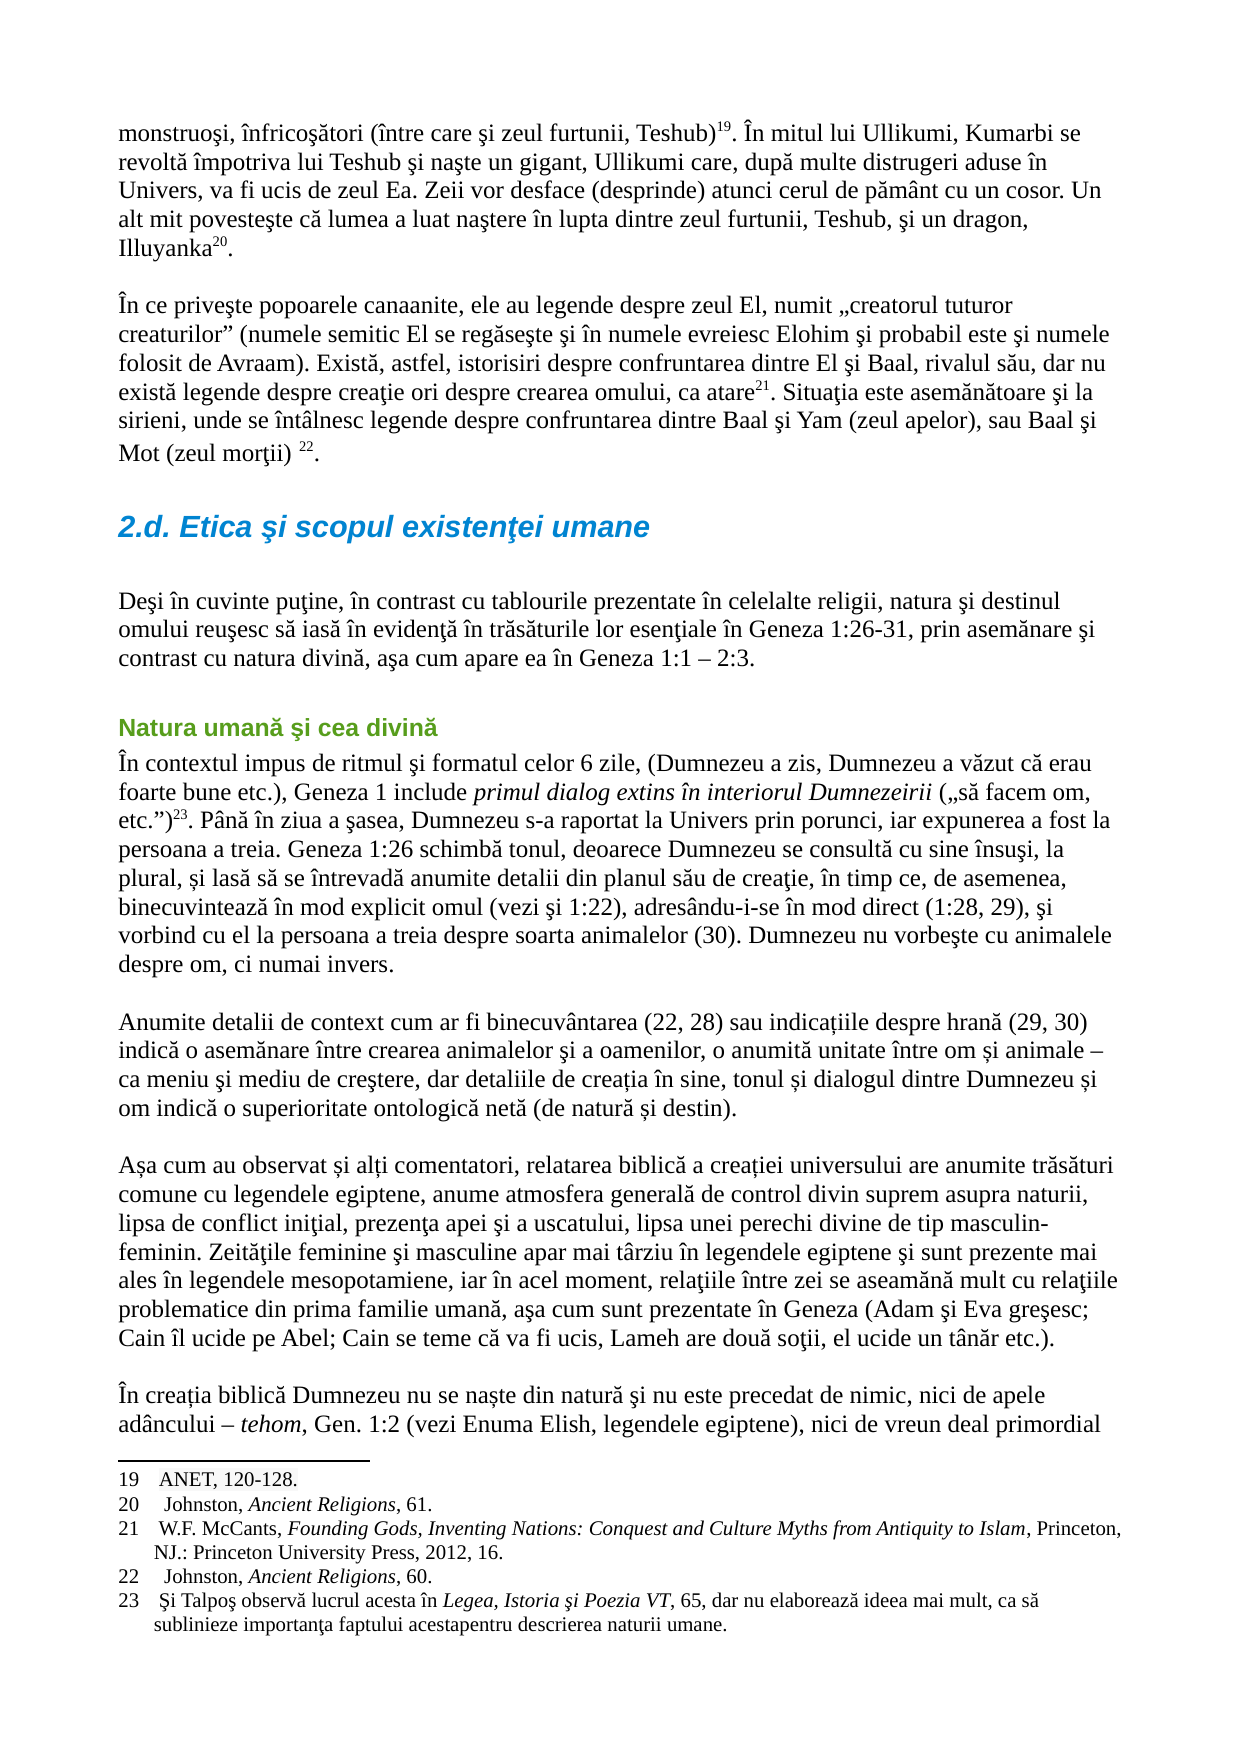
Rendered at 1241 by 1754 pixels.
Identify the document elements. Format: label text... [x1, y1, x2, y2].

text În creația biblică Dumnezeu nu se naște din natură şi nu este precedat de nimic, nici de apele adâncului – tehom, Gen. 1:2 (vezi Enuma Elish, legendele egiptene), nici de vreun deal primordial [118, 1381, 1122, 1438]
text Anumite detalii de context cum ar fi binecuvântarea (22, 28) sau indicațiile despre hrană (29, 30) indică o asemănare între crearea animalelor şi a oamenilor, o anumită unitate între om și animale – ca meniu şi mediu de creştere, dar detaliile de creația în sine, tonul și dialogul dintre Dumnezeu și om indică o superioritate ontologică netă (de natură și destin). [118, 1007, 1122, 1122]
subtitle 2.d. Etica şi scopul existenţei umane [118, 509, 1122, 544]
text Johnston, Ancient Religions, 61. [118, 1491, 1122, 1516]
subtitle Natura umană şi cea divină [118, 713, 1122, 742]
text Deşi în cuvinte puţine, în contrast cu tablourile prezentate în celelalte religii, natura şi destinul omului reuşesc să iasă în evidenţă în trăsăturile lor esenţiale în Geneza 1:26-31, prin asemănare şi contrast cu natura divină, aşa cum apare ea în Geneza 1:1 – 2:3. [118, 586, 1122, 672]
text monstruoşi, înfricoşători (între care şi zeul furtunii, Teshub). În mitul lui Ullikumi, Kumarbi se revoltă împotriva lui Teshub şi naşte un gigant, Ullikumi care, după multe distrugeri aduse în Univers, va fi ucis de zeul Ea. Zeii vor desface (desprinde) atunci cerul de pământ cu un cosor. Un alt mit povesteşte că lumea a luat naştere în lupta dintre zeul furtunii, Teshub, şi un dragon, Illuyanka. [118, 118, 1122, 262]
text ANET, 120-128. [118, 1467, 1122, 1491]
text Johnston, Ancient Religions, 60. [118, 1564, 1122, 1588]
text W.F. McCants, Founding Gods, Inventing Nations: Conquest and Culture Myths from Antiquity to Islam, Princeton, NJ.: Princeton University Press, 2012, 16. [118, 1516, 1122, 1564]
text Şi Talpoş observă lucrul acesta în Legea, Istoria şi Poezia VT, 65, dar nu elaborează ideea mai mult, ca să sublinieze importanţa faptului acestapentru descrierea naturii umane. [118, 1588, 1122, 1636]
text În contextul impus de ritmul şi formatul celor 6 zile, (Dumnezeu a zis, Dumnezeu a văzut că erau foarte bune etc.), Geneza 1 include primul dialog extins în interiorul Dumnezeirii („să facem om, etc.”). Până în ziua a şasea, Dumnezeu s-a raportat la Univers prin porunci, iar expunerea a fost la persoana a treia. Geneza 1:26 schimbă tonul, deoarece Dumnezeu se consultă cu sine însuşi, la plural, și lasă să se întrevadă anumite detalii din planul său de creaţie, în timp ce, de asemenea, binecuvintează în mod explicit omul (vezi şi 1:22), adresându-i-se în mod direct (1:28, 29), şi vorbind cu el la persoana a treia despre soarta animalelor (30). Dumnezeu nu vorbeşte cu animalele despre om, ci numai invers. [118, 748, 1122, 978]
text Așa cum au observat și alți comentatori, relatarea biblică a creației universului are anumite trăsături comune cu legendele egiptene, anume atmosfera generală de control divin suprem asupra naturii, lipsa de conflict iniţial, prezenţa apei şi a uscatului, lipsa unei perechi divine de tip masculin-feminin. Zeităţile feminine şi masculine apar mai târziu în legendele egiptene şi sunt prezente mai ales în legendele mesopotamiene, iar în acel moment, relaţiile între zei se aseamănă mult cu relaţiile problematice din prima familie umană, aşa cum sunt prezentate în Geneza (Adam şi Eva greşesc; Cain îl ucide pe Abel; Cain se teme că va fi ucis, Lameh are două soţii, el ucide un tânăr etc.). [118, 1151, 1122, 1352]
text În ce priveşte popoarele canaanite, ele au legende despre zeul El, numit „creatorul tuturor creaturilor” (numele semitic El se regăseşte şi în numele evreiesc Elohim şi probabil este şi numele folosit de Avraam). Există, astfel, istorisiri despre confruntarea dintre El şi Baal, rivalul său, dar nu există legende despre creaţie ori despre crearea omului, ca atare. Situaţia este asemănătoare şi la sirieni, unde se întâlnesc legende despre confruntarea dintre Baal şi Yam (zeul apelor), sau Baal şi Mot (zeul morţii) . [118, 291, 1122, 468]
